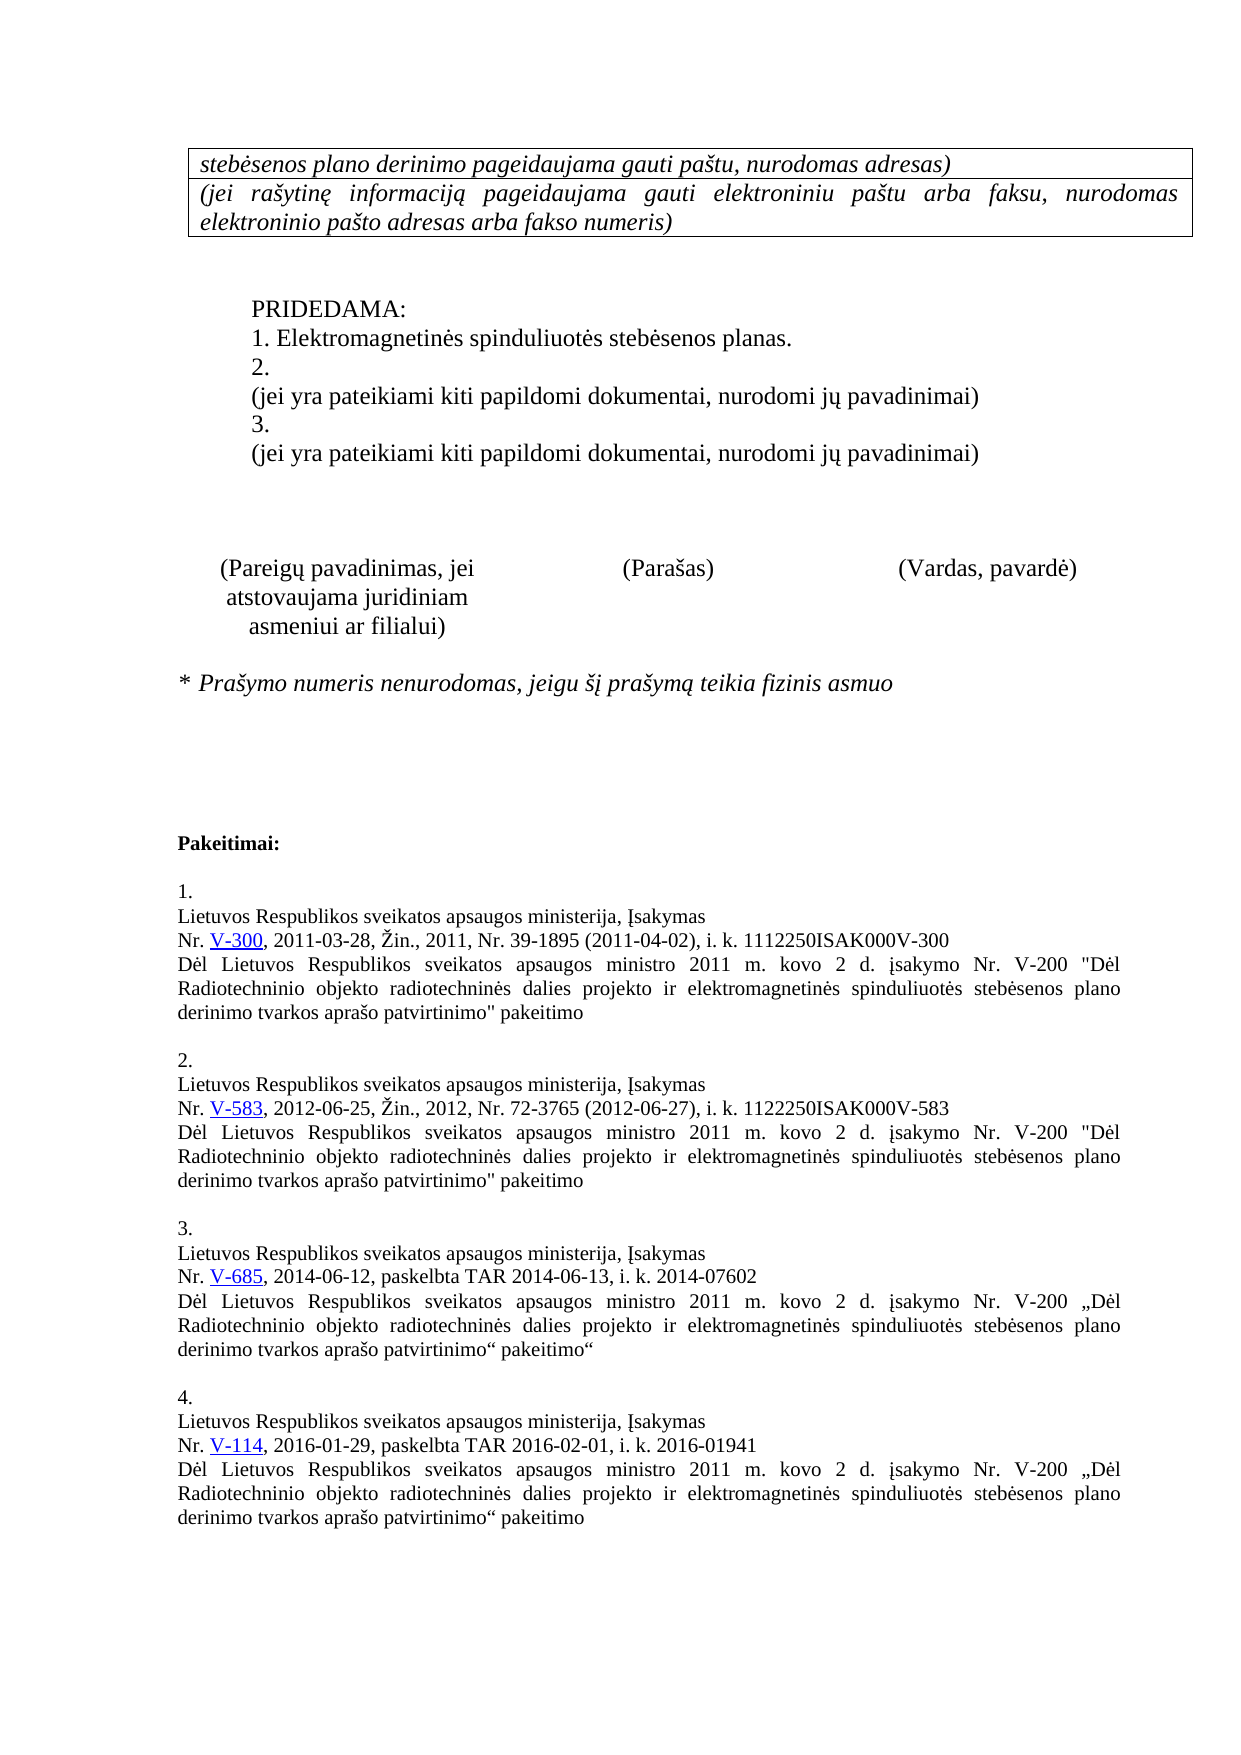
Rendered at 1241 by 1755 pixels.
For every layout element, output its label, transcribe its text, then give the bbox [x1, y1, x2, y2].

table_header [506, 525, 831, 553]
table_cell (Parašas) [506, 553, 831, 639]
text Dėl Lietuvos Respublikos sveikatos apsaugos ministro 2011 m. kovo 2 d. įsakymo Nr. V-200 "Dėl Radiotechninio objekto radiotechninės dalies projekto ir elektromagnetinės spinduliuotės stebėsenos plano derinimo tvarkos aprašo patvirtinimo" pakeitimo [177, 1120, 1122, 1192]
table_cell stebėsenos plano derinimo pageidaujama gauti paštu, nurodomas adresas) [189, 149, 1192, 177]
text 1. [177, 879, 1122, 903]
text Nr. V-114, 2016-01-29, paskelbta TAR 2016-02-01, i. k. 2016-01941 [177, 1433, 1122, 1457]
text 2. [177, 352, 1122, 381]
text (jei yra pateikiami kiti papildomi dokumentai, nurodomi jų pavadinimai) [177, 381, 1122, 409]
table_cell (Pareigų pavadinimas, jei atstovaujama juridiniam asmeniui ar filialui) [189, 553, 506, 639]
table_cell (jei rašytinę informaciją pageidaujama gauti elektroniniu paštu arba faksu, nurodomas elektroninio pašto adresas arba fakso numeris) [189, 179, 1192, 236]
text Nr. V-300, 2011-03-28, Žin., 2011, Nr. 39-1895 (2011-04-02), i. k. 1112250ISAK000V-300 [177, 928, 1122, 952]
text 3. [177, 1216, 1122, 1240]
text Lietuvos Respublikos sveikatos apsaugos ministerija, Įsakymas [177, 1072, 1122, 1096]
text (jei yra pateikiami kiti papildomi dokumentai, nurodomi jų pavadinimai) [177, 438, 1122, 467]
text Lietuvos Respublikos sveikatos apsaugos ministerija, Įsakymas [177, 1240, 1122, 1264]
text Lietuvos Respublikos sveikatos apsaugos ministerija, Įsakymas [177, 1409, 1122, 1433]
table_cell (Vardas, pavardė) [831, 553, 1145, 639]
text Dėl Lietuvos Respublikos sveikatos apsaugos ministro 2011 m. kovo 2 d. įsakymo Nr. V-200 „Dėl Radiotechninio objekto radiotechninės dalies projekto ir elektromagnetinės spinduliuotės stebėsenos plano derinimo tvarkos aprašo patvirtinimo“ pakeitimo [177, 1457, 1122, 1529]
text Lietuvos Respublikos sveikatos apsaugos ministerija, Įsakymas [177, 903, 1122, 928]
text * Prašymo numeris nenurodomas, jeigu šį prašymą teikia fizinis asmuo [177, 668, 1122, 697]
text Dėl Lietuvos Respublikos sveikatos apsaugos ministro 2011 m. kovo 2 d. įsakymo Nr. V-200 "Dėl Radiotechninio objekto radiotechninės dalies projekto ir elektromagnetinės spinduliuotės stebėsenos plano derinimo tvarkos aprašo patvirtinimo" pakeitimo [177, 952, 1122, 1024]
text 4. [177, 1385, 1122, 1409]
text PRIDEDAMA: [177, 294, 1122, 323]
table_header [189, 525, 506, 553]
text Pakeitimai: [177, 831, 1122, 855]
text 1. Elektromagnetinės spinduliuotės stebėsenos planas. [177, 323, 1122, 352]
text Dėl Lietuvos Respublikos sveikatos apsaugos ministro 2011 m. kovo 2 d. įsakymo Nr. V-200 „Dėl Radiotechninio objekto radiotechninės dalies projekto ir elektromagnetinės spinduliuotės stebėsenos plano derinimo tvarkos aprašo patvirtinimo“ pakeitimo“ [177, 1288, 1122, 1361]
table_header [831, 525, 1145, 553]
text Nr. V-685, 2014-06-12, paskelbta TAR 2014-06-13, i. k. 2014-07602 [177, 1264, 1122, 1288]
text 2. [177, 1048, 1122, 1072]
text 3. [177, 409, 1122, 438]
text Nr. V-583, 2012-06-25, Žin., 2012, Nr. 72-3765 (2012-06-27), i. k. 1122250ISAK000V-583 [177, 1096, 1122, 1120]
